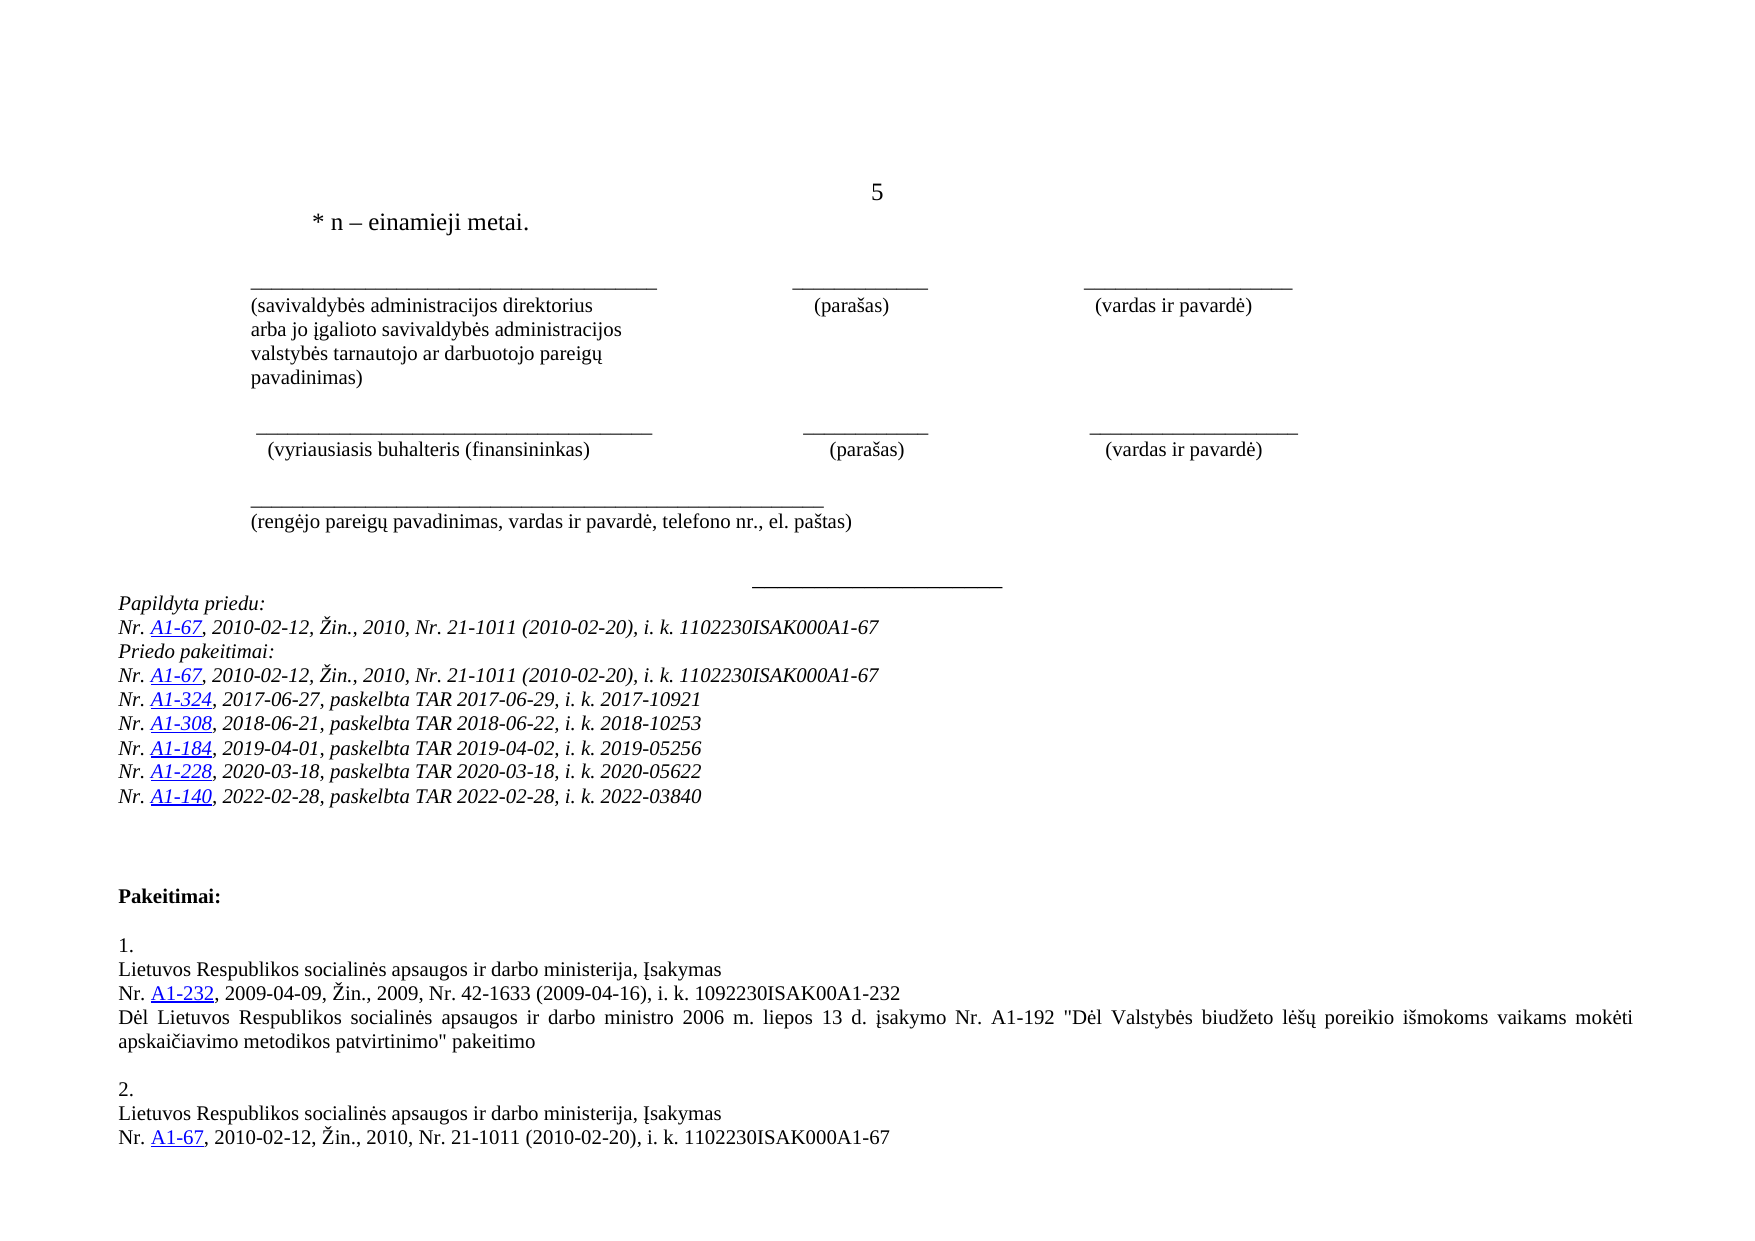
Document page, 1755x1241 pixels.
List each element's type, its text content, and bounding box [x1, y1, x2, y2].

text ______________________________________ ____________ ____________________ [118, 413, 1636, 437]
text arba jo įgalioto savivaldybės administracijos [118, 317, 1636, 341]
text Nr. A1-228, 2020-03-18, paskelbta TAR 2020-03-18, i. k. 2020-05622 [118, 759, 1636, 783]
text (vyriausiasis buhalteris (finansininkas) (parašas) (vardas ir pavardė) [118, 437, 1636, 461]
text Nr. A1-67, 2010-02-12, Žin., 2010, Nr. 21-1011 (2010-02-20), i. k. 1102230ISAK000A1-67 [118, 1125, 1636, 1149]
text valstybės tarnautojo ar darbuotojo pareigų [118, 341, 1636, 365]
text Lietuvos Respublikos socialinės apsaugos ir darbo ministerija, Įsakymas [118, 1101, 1636, 1125]
text Nr. A1-184, 2019-04-01, paskelbta TAR 2019-04-02, i. k. 2019-05256 [118, 735, 1636, 759]
text Nr. A1-140, 2022-02-28, paskelbta TAR 2022-02-28, i. k. 2022-03840 [118, 783, 1636, 808]
text Nr. A1-67, 2010-02-12, Žin., 2010, Nr. 21-1011 (2010-02-20), i. k. 1102230ISAK000A1-67 [118, 663, 1636, 687]
text _______________________________________ _____________ ____________________ [118, 264, 1636, 293]
text (rengėjo pareigų pavadinimas, vardas ir pavardė, telefono nr., el. paštas) [118, 509, 1636, 533]
text pavadinimas) [118, 365, 1636, 389]
text 1. [118, 933, 1636, 957]
text ____________________ [118, 562, 1636, 591]
text Dėl Lietuvos Respublikos socialinės apsaugos ir darbo ministro 2006 m. liepos 13 d. įsakymo Nr. A1-192 "Dėl Valstybės biudžeto lėšų poreikio išmokoms vaikams mokėti apskaičiavimo metodikos patvirtinimo" pakeitimo [118, 1005, 1636, 1053]
text Nr. A1-67, 2010-02-12, Žin., 2010, Nr. 21-1011 (2010-02-20), i. k. 1102230ISAK000A1-67 [118, 615, 1636, 639]
text Lietuvos Respublikos socialinės apsaugos ir darbo ministerija, Įsakymas [118, 957, 1636, 981]
text * n – einamieji metai. [118, 207, 1636, 235]
text (savivaldybės administracijos direktorius (parašas) (vardas ir pavardė) [118, 293, 1636, 317]
text Priedo pakeitimai: [118, 639, 1636, 663]
text Nr. A1-324, 2017-06-27, paskelbta TAR 2017-06-29, i. k. 2017-10921 [118, 687, 1636, 711]
text Papildyta priedu: [118, 591, 1636, 615]
text Nr. A1-232, 2009-04-09, Žin., 2009, Nr. 42-1633 (2009-04-16), i. k. 1092230ISAK00A1-232 [118, 981, 1636, 1005]
text Pakeitimai: [118, 884, 1636, 908]
text 2. [118, 1077, 1636, 1101]
text Nr. A1-308, 2018-06-21, paskelbta TAR 2018-06-22, i. k. 2018-10253 [118, 711, 1636, 735]
text _______________________________________________________ [118, 485, 1636, 509]
